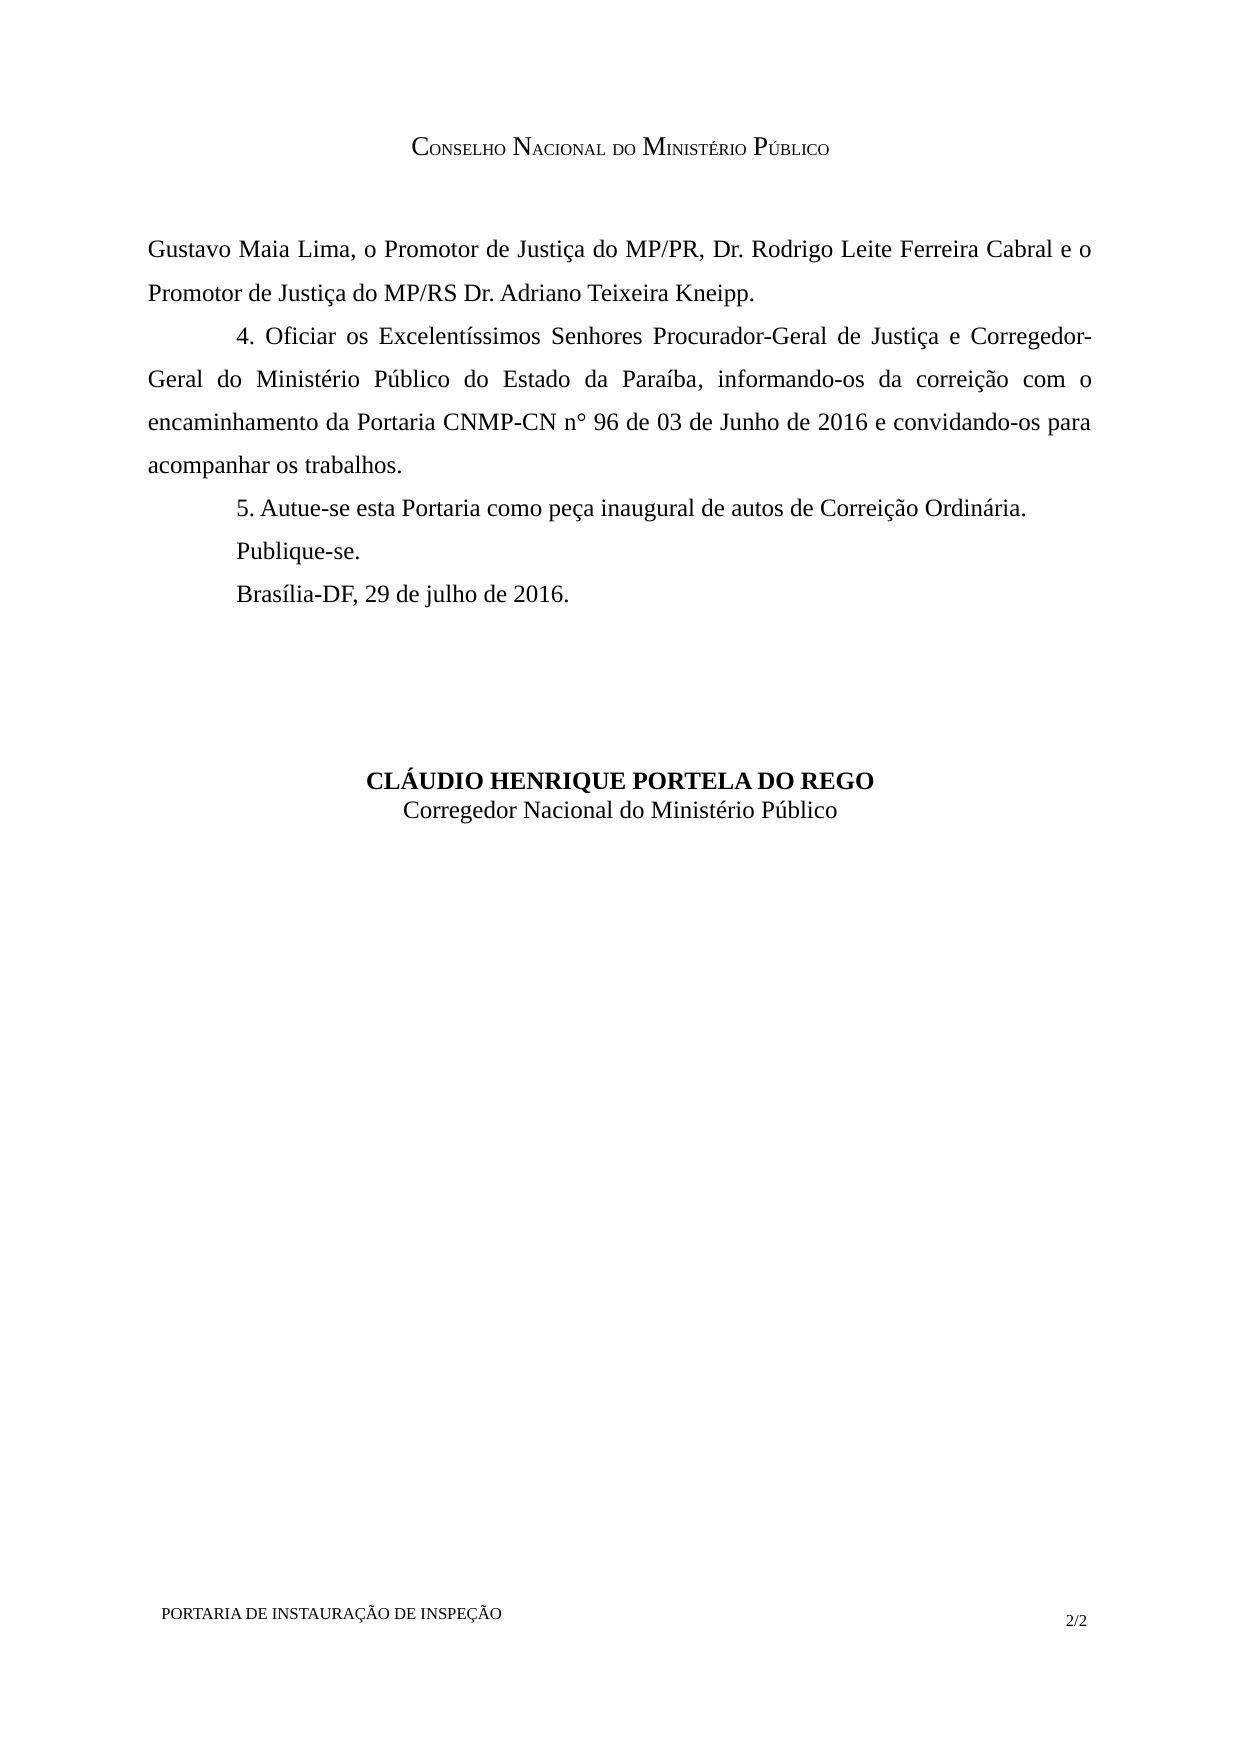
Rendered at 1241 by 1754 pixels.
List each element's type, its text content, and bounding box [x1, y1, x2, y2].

text CLÁUDIO HENRIQUE PORTELA DO REGO [148, 766, 1093, 795]
text Gustavo Maia Lima, o Promotor de Justiça do MP/PR, Dr. Rodrigo Leite Ferreira Cabral e o Promotor de Justiça do MP/RS Dr. Adriano Teixeira Kneipp. [148, 234, 1093, 306]
text Brasília-DF, 29 de julho de 2016. [148, 579, 1093, 608]
text Publique-se. [148, 536, 1093, 565]
text Corregedor Nacional do Ministério Público [148, 795, 1093, 824]
text 4. Oficiar os Excelentíssimos Senhores Procurador-Geral de Justiça e Corregedor-Geral do Ministério Público do Estado da Paraíba, informando-os da correição com o encaminhamento da Portaria CNMP-CN n° 96 de 03 de Junho de 2016 e convidando-os para acompanhar os trabalhos. [148, 321, 1093, 479]
text 5. Autue-se esta Portaria como peça inaugural de autos de Correição Ordinária. [148, 493, 1093, 522]
